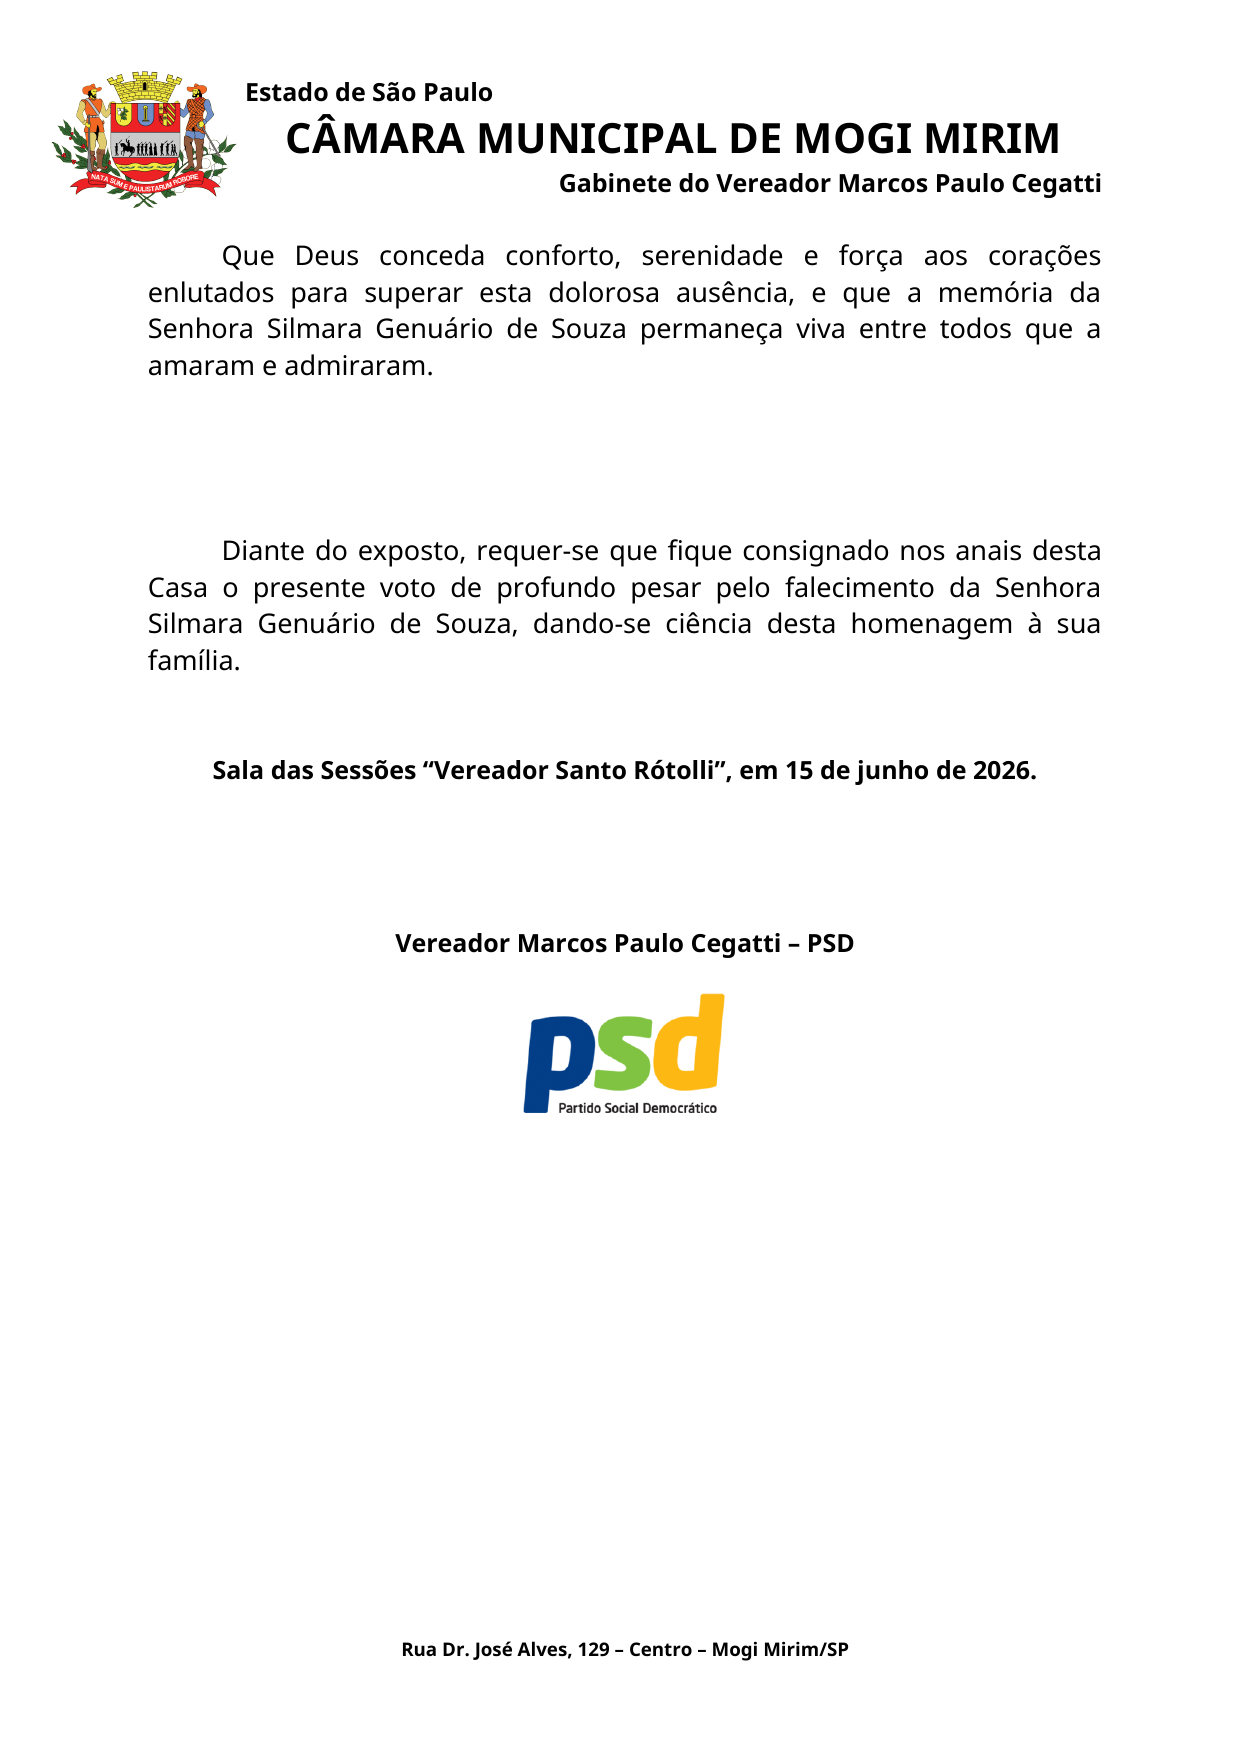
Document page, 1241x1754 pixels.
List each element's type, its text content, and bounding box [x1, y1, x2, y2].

text Diante do exposto, requer-se que fique consignado nos anais desta Casa o presente voto de profundo pesar pelo falecimento da Senhora Silmara Genuário de Souza, dando-se ciência desta homenagem à sua família. [148, 531, 1103, 679]
picture [523, 993, 727, 1113]
text Que Deus conceda conforto, serenidade e força aos corações enlutados para superar esta dolorosa ausência, e que a memória da Senhora Silmara Genuário de Souza permaneça viva entre todos que a amaram e admiraram. [148, 236, 1103, 384]
text Vereador Marcos Paulo Cegatti – PSD [148, 925, 1103, 959]
picture [28, 59, 258, 220]
picture [251, 86, 258, 98]
text Sala das Sessões “Vereador Santo Rótolli”, em 15 de junho de 2026. [148, 752, 1103, 787]
